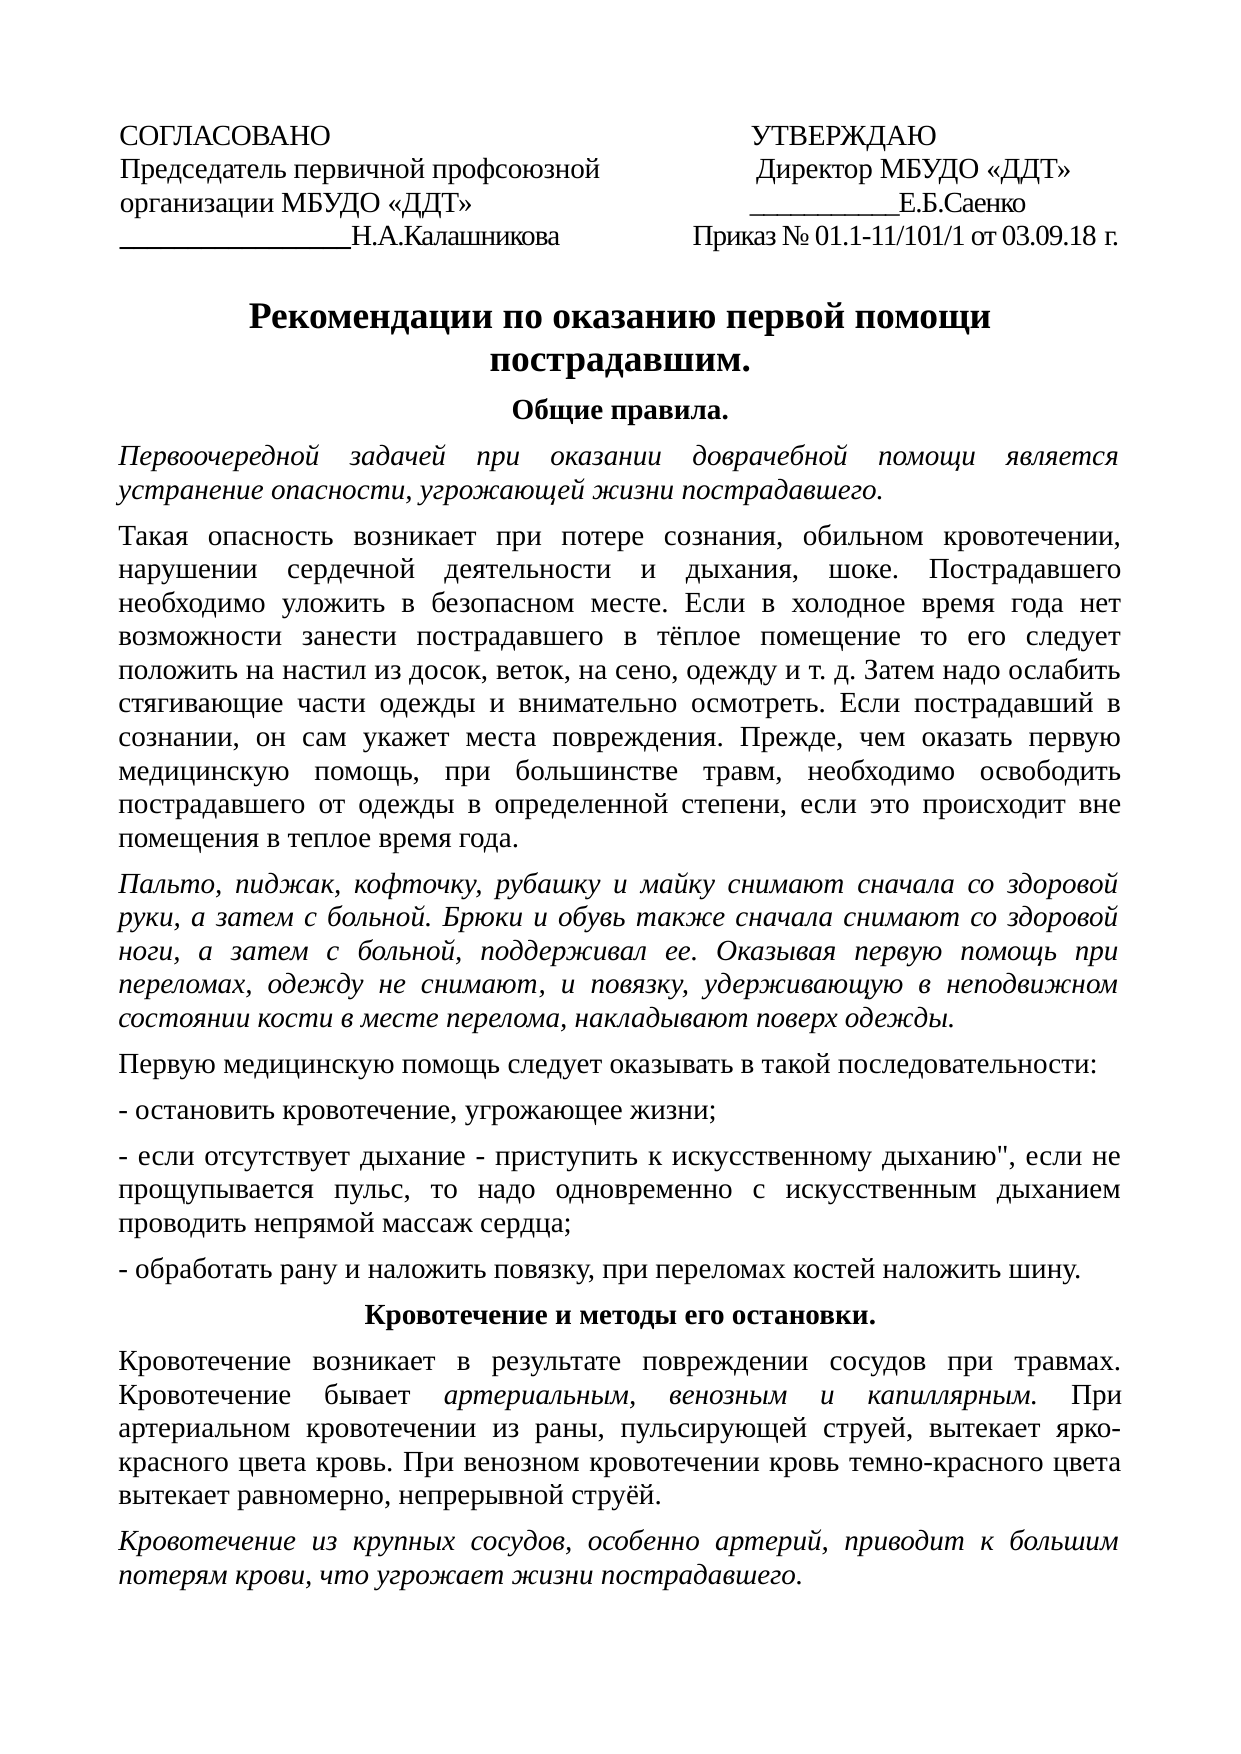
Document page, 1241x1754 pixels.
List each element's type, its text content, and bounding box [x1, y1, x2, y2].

text Пальто, пиджак, кофточку, рубашку и майку снимают сначала со здоровой руки, а затем с больной. Брюки и обувь также сначала снимают со здоровой ноги, а затем с больной, поддерживал ее. Оказывая первую помощь при переломах, одежду не снимают, и повязку, удерживающую в неподвижном состоянии кости в месте перелома, накладывают поверх одежды. [118, 866, 1122, 1033]
text Первоочередной задачей при оказании доврачебной помощи является устранение опасности, угрожающей жизни пострадавшего. [118, 438, 1122, 505]
text СОГЛАСОВАНО УТВЕРЖДАЮ [119, 118, 1122, 152]
text Рекомендации по оказанию первой помощи пострадавшим. [118, 293, 1122, 380]
text - остановить кровотечение, угрожающее жизни; [118, 1092, 1122, 1126]
text организации МБУДО «ДДТ» ___________Е.Б.Саенко _________________Н.А.Калашникова Приказ № 01.1-11/101/1 от 03.09.18 г. [119, 185, 1122, 252]
text Кровотечение из крупных сосудов, особенно артерий, приводит к большим потерям крови, что угрожает жизни пострадавшего. [118, 1523, 1122, 1591]
text Кровотечение и методы его остановки. [118, 1297, 1122, 1331]
text Председатель первичной профсоюзной Директор МБУДО «ДДТ» [119, 152, 1122, 185]
text - обработать рану и наложить повязку, при переломах костей наложить шину. [118, 1251, 1122, 1285]
text Такая опасность возникает при потере сознания, обильном кровотечении, нарушении сердечной деятельности и дыхания, шоке. Пострадавшего необходимо уложить в безопасном месте. Если в холодное время года нет возможности занести пострадавшего в тёплое помещение то его следует положить на настил из досок, веток, на сено, одежду и т. д. Затем надо ослабить стягивающие части одежды и внимательно осмотреть. Если пострадавший в сознании, он сам укажет места повреждения. Прежде, чем оказать первую медицинскую помощь, при большинстве травм, необходимо освободить пострадавшего от одежды в определенной степени, если это происходит вне помещения в теплое время года. [118, 518, 1122, 853]
text Кровотечение возникает в результате повреждении сосудов при травмах. Кровотечение бывает артериальным, венозным и капиллярным. При артериальном кровотечении из раны, пульсирующей струей, вытекает ярко-красного цвета кровь. При венозном кровотечении кровь темно-красного цвета вытекает равномерно, непрерывной струёй. [118, 1343, 1122, 1511]
text Общие правила. [118, 392, 1122, 426]
text - если отсутствует дыхание - приступить к искусственному дыханию", если не прощупывается пульс, то надо одновременно с искусственным дыханием проводить непрямой массаж сердца; [118, 1138, 1122, 1239]
text Первую медицинскую помощь следует оказывать в такой последовательности: [118, 1046, 1122, 1079]
